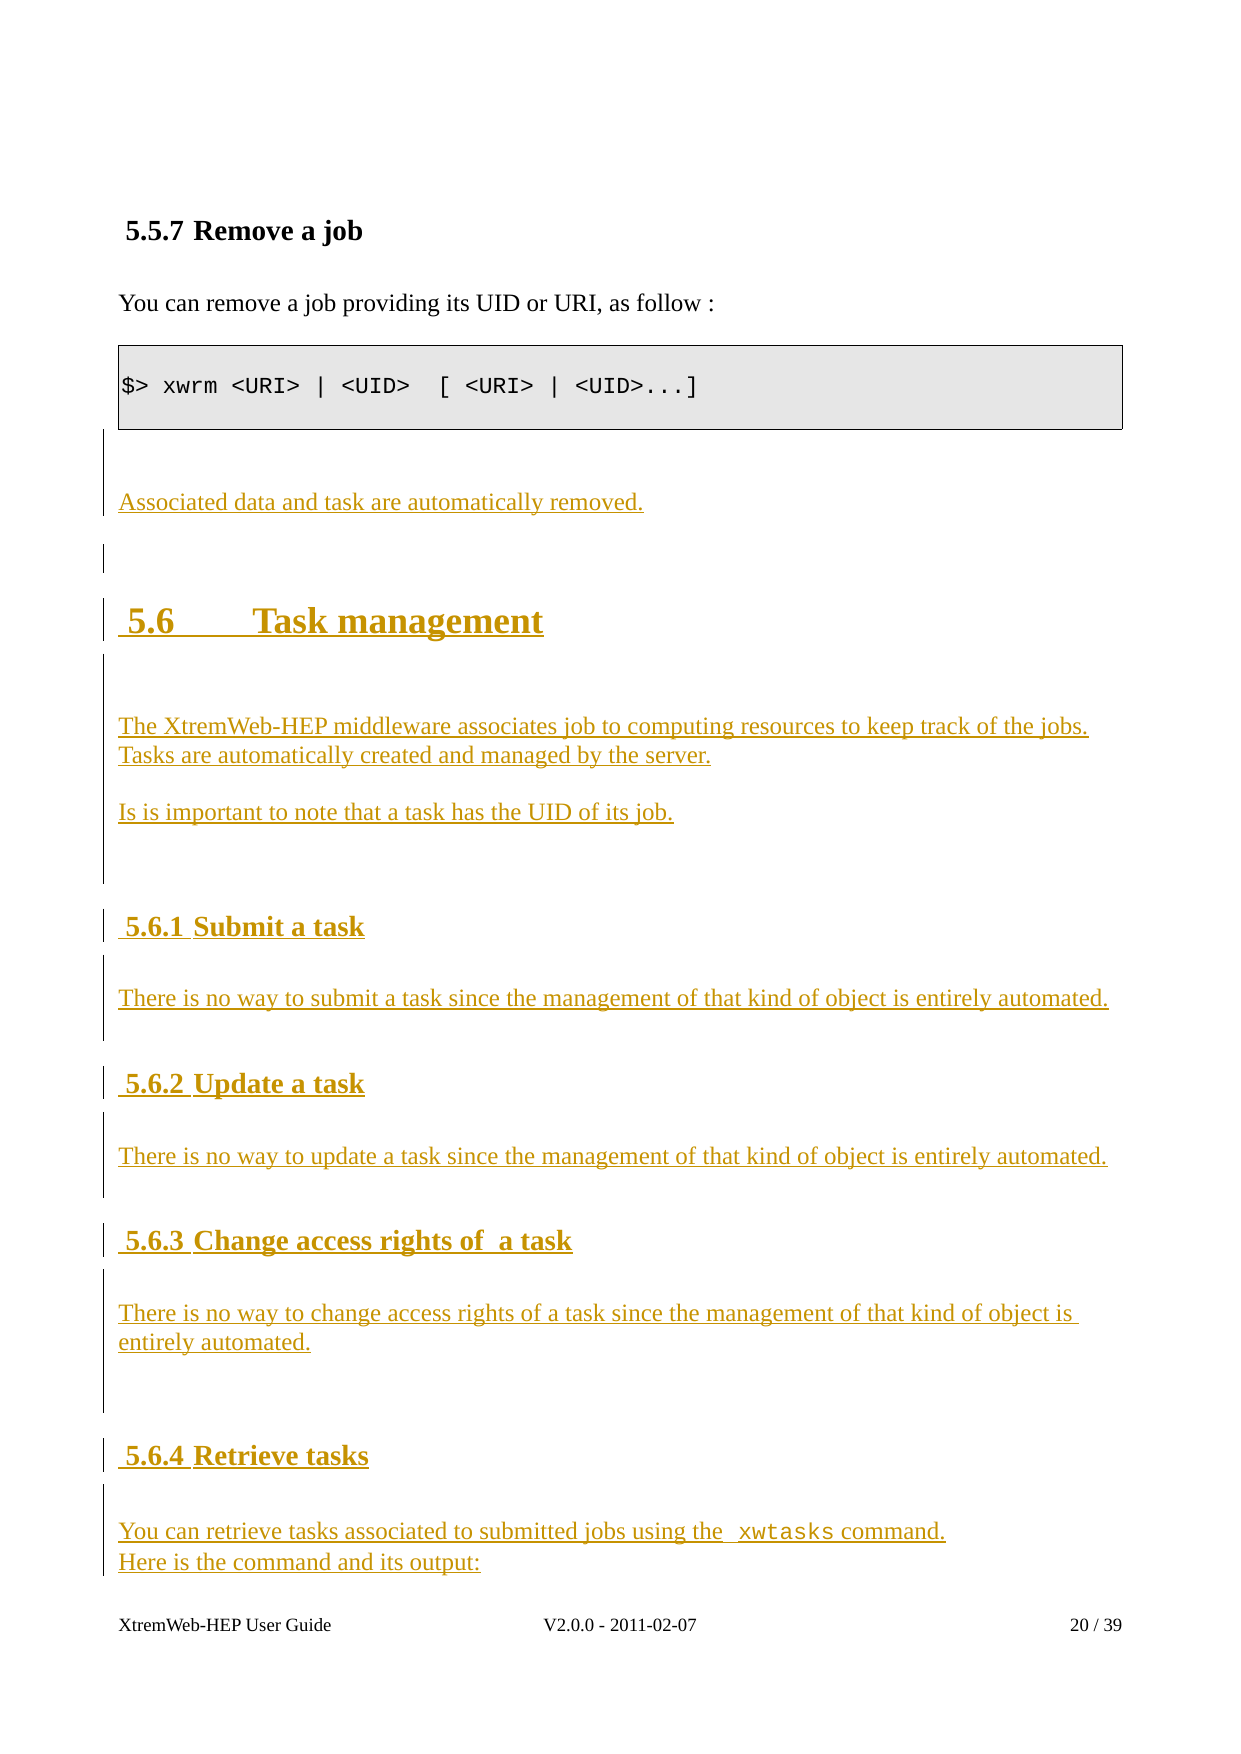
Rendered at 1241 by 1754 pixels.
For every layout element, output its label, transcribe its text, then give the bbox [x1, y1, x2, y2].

text Here is the command and its output: [118, 1547, 1122, 1576]
text You can retrieve tasks associated to submitted jobs using the xwtasks command. [118, 1513, 1122, 1547]
text Tasks are automatically created and managed by the server. [118, 740, 1122, 769]
text Is is important to note that a task has the UID of its job. [118, 797, 1122, 826]
text You can remove a job providing its UID or URI, as follow : [118, 288, 1122, 317]
text There is no way to update a task since the management of that kind of object is entirely automated. [118, 1141, 1122, 1169]
text $> xwrm <URI> | <UID> [ <URI> | <UID>...] [119, 371, 1122, 397]
subtitle Retrieve tasks [118, 1438, 1122, 1472]
text Associated data and task are automatically removed. [118, 487, 1122, 516]
text There is no way to submit a task since the management of that kind of object is entirely automated. [118, 983, 1122, 1012]
text There is no way to change access rights of a task since the management of that kind of object is entirely automated. [118, 1298, 1122, 1356]
subtitle Remove a job [118, 213, 1122, 247]
subtitle Task management [118, 598, 1122, 641]
subtitle Submit a task [118, 909, 1122, 942]
text The XtremWeb-HEP middleware associates job to computing resources to keep track of the jobs. [118, 711, 1122, 740]
subtitle Change access rights of a task [118, 1223, 1122, 1257]
subtitle Update a task [118, 1066, 1122, 1099]
